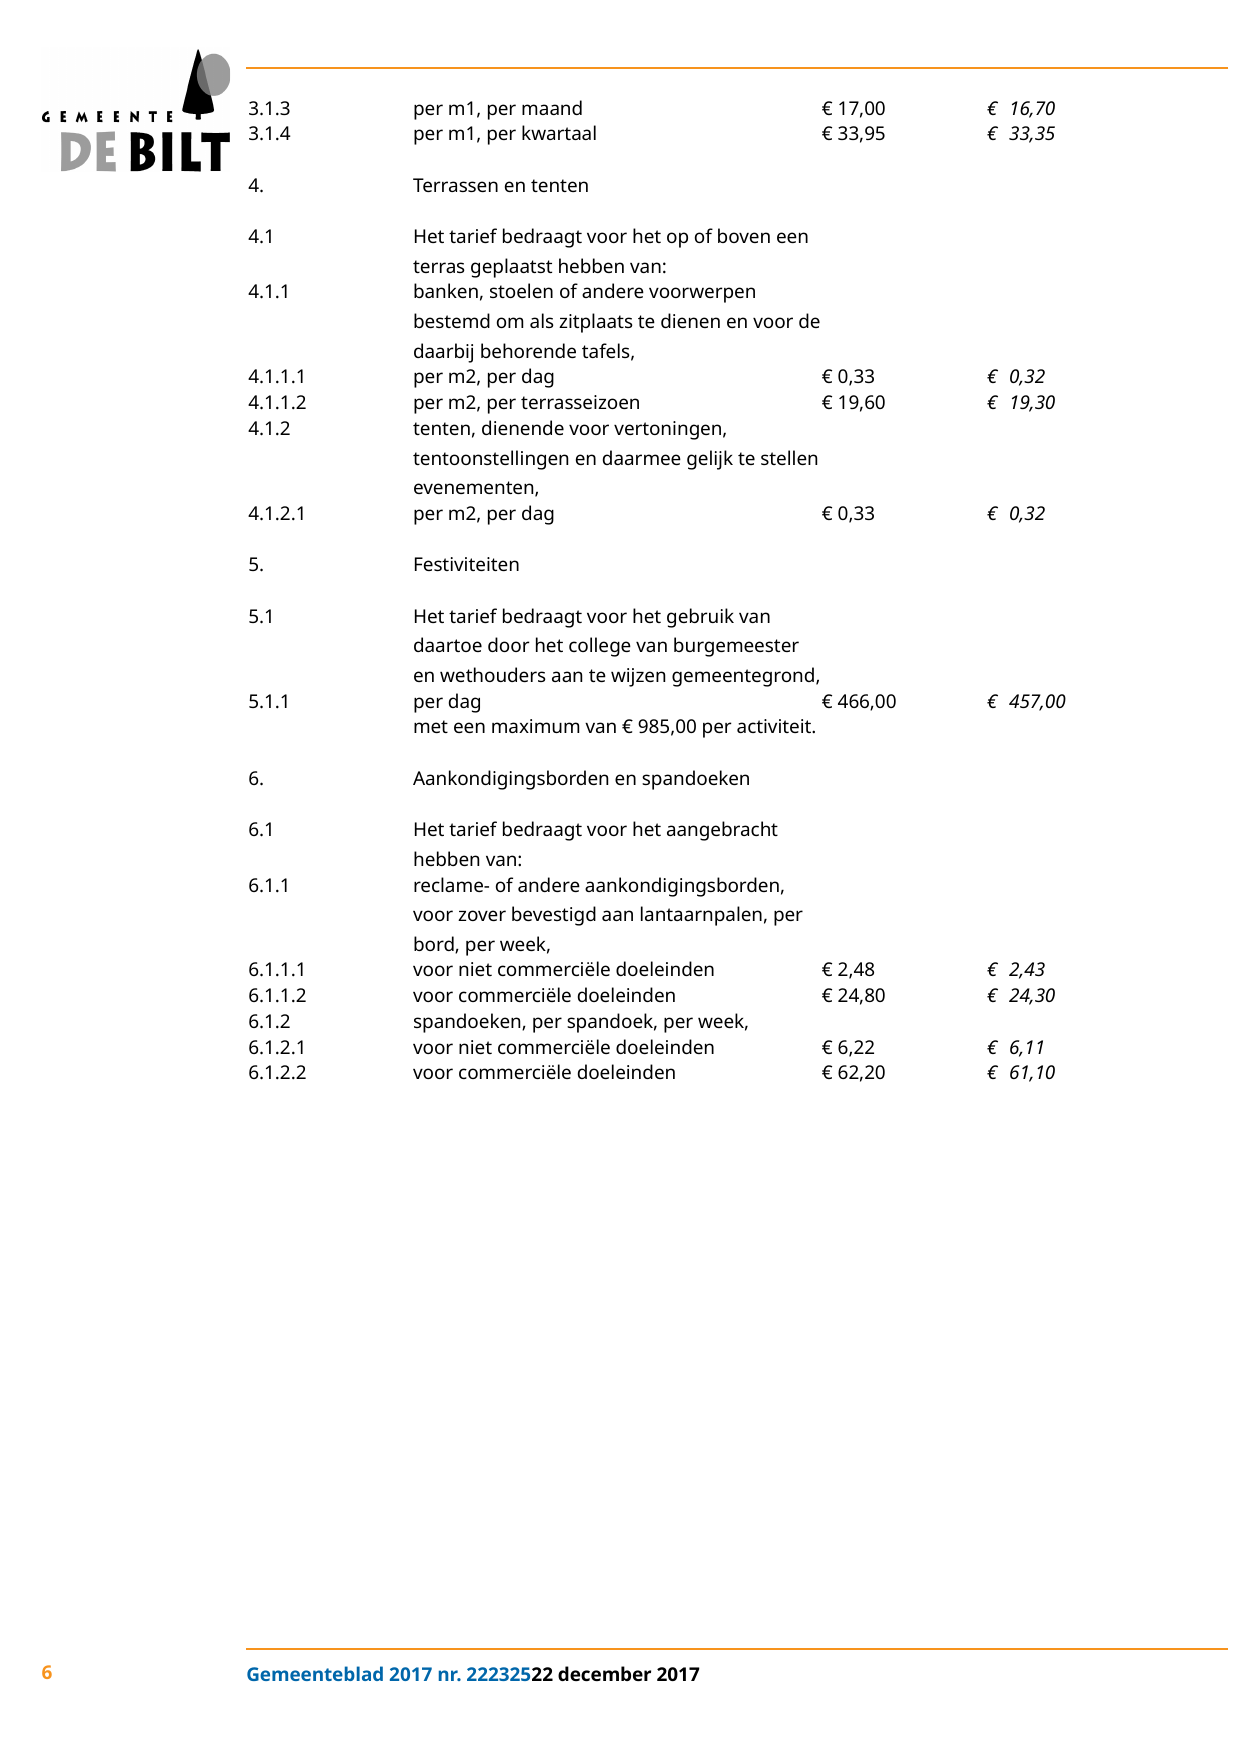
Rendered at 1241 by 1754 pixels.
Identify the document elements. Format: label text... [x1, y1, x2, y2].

table_cell 4.1.1 [248, 279, 413, 364]
table_cell [987, 791, 1152, 816]
table_cell per m2, per terrasseizoen [413, 389, 822, 415]
table_cell 6. [248, 765, 413, 791]
table_cell [413, 146, 822, 172]
table_cell 5. [248, 551, 413, 577]
table_cell [413, 526, 822, 551]
table_cell [822, 526, 987, 551]
table_cell [248, 198, 413, 223]
table_cell [987, 739, 1152, 765]
table_cell 6.1.2.1 [248, 1034, 413, 1059]
table_cell € 19,60 [822, 389, 987, 415]
table_cell € 6,11 [987, 1034, 1152, 1059]
table_cell voor niet commerciële doeleinden [413, 957, 822, 982]
table_cell € 457,00 [987, 688, 1152, 713]
table_cell 5.1 [248, 603, 413, 688]
table_cell Het tarief bedraagt voor het aangebracht hebben van: [413, 816, 822, 872]
table_cell 4.1 [248, 224, 413, 279]
table_cell [248, 146, 413, 172]
table_cell [248, 577, 413, 603]
table_cell [987, 872, 1152, 957]
table_cell [987, 603, 1152, 688]
table_cell [987, 224, 1152, 279]
table_cell € 0,33 [822, 500, 987, 526]
table_cell € 33,95 [822, 121, 987, 146]
table_cell Aankondigingsborden en spandoeken [413, 765, 822, 791]
table_cell [822, 172, 987, 198]
table_cell [822, 224, 987, 279]
table_cell 6.1.1.2 [248, 983, 413, 1008]
table_cell 6.1 [248, 816, 413, 872]
table_cell 6.1.1.1 [248, 957, 413, 982]
table_cell € 466,00 [822, 688, 987, 713]
table_cell € 6,22 [822, 1034, 987, 1059]
table_cell [822, 198, 987, 223]
table_cell [413, 739, 822, 765]
table_cell [822, 415, 987, 500]
table_cell € 16,70 [987, 95, 1152, 121]
table_cell [987, 415, 1152, 500]
table_cell [987, 714, 1152, 739]
table_cell [822, 714, 987, 739]
table_cell per m2, per dag [413, 364, 822, 389]
table_cell € 61,10 [987, 1060, 1152, 1085]
table_cell [822, 791, 987, 816]
table_cell 3.1.4 [248, 121, 413, 146]
table_cell [987, 551, 1152, 577]
table_cell € 62,20 [822, 1060, 987, 1085]
table_cell spandoeken, per spandoek, per week, [413, 1008, 822, 1034]
table_cell € 19,30 [987, 389, 1152, 415]
table_cell [987, 577, 1152, 603]
table_cell tenten, dienende voor vertoningen, tentoonstellingen en daarmee gelijk te stellen evenementen, [413, 415, 822, 500]
table_cell 6.1.2 [248, 1008, 413, 1034]
table_cell [987, 279, 1152, 364]
table_cell voor niet commerciële doeleinden [413, 1034, 822, 1059]
table_cell 4.1.2.1 [248, 500, 413, 526]
table_cell Het tarief bedraagt voor het op of boven een terras geplaatst hebben van: [413, 224, 822, 279]
table_cell reclame- of andere aankondigingsborden, voor zover bevestigd aan lantaarnpalen, per bord, per week, [413, 872, 822, 957]
table_cell 3.1.3 [248, 95, 413, 121]
table_cell [987, 816, 1152, 872]
table_cell per m1, per maand [413, 95, 822, 121]
table_cell [822, 739, 987, 765]
table_cell [987, 172, 1152, 198]
table_cell per m1, per kwartaal [413, 121, 822, 146]
table_cell [822, 765, 987, 791]
table_cell voor commerciële doeleinden [413, 1060, 822, 1085]
table_cell [248, 714, 413, 739]
table_cell € 0,33 [822, 364, 987, 389]
table_cell [822, 816, 987, 872]
table_cell € 0,32 [987, 364, 1152, 389]
table_cell [987, 1008, 1152, 1034]
table_cell Festiviteiten [413, 551, 822, 577]
table_cell 6.1.2.2 [248, 1060, 413, 1085]
table_cell 4.1.1.2 [248, 389, 413, 415]
table_cell [822, 1008, 987, 1034]
table_cell € 0,32 [987, 500, 1152, 526]
table_cell [413, 577, 822, 603]
table_cell per m2, per dag [413, 500, 822, 526]
table_cell € 33,35 [987, 121, 1152, 146]
table_cell [413, 198, 822, 223]
table_cell [248, 739, 413, 765]
table_cell [822, 872, 987, 957]
table_cell [413, 791, 822, 816]
table_cell € 24,30 [987, 983, 1152, 1008]
table_cell [822, 577, 987, 603]
table_cell [248, 526, 413, 551]
table_cell 6.1.1 [248, 872, 413, 957]
table_cell € 17,00 [822, 95, 987, 121]
table_cell Het tarief bedraagt voor het gebruik van daartoe door het college van burgemeester en wethouders aan te wijzen gemeentegrond, [413, 603, 822, 688]
table_cell 4.1.2 [248, 415, 413, 500]
table_cell per dag [413, 688, 822, 713]
table_cell € 2,43 [987, 957, 1152, 982]
table_cell voor commerciële doeleinden [413, 983, 822, 1008]
table_cell [822, 551, 987, 577]
picture [41, 47, 231, 172]
table_cell [248, 791, 413, 816]
table_cell [987, 526, 1152, 551]
table_cell met een maximum van € 985,00 per activiteit. [413, 714, 822, 739]
table_cell [987, 765, 1152, 791]
table_cell 4.1.1.1 [248, 364, 413, 389]
table_cell [822, 279, 987, 364]
table_cell [987, 198, 1152, 223]
table_cell [822, 146, 987, 172]
table_cell 5.1.1 [248, 688, 413, 713]
table_cell [987, 146, 1152, 172]
table_cell [822, 603, 987, 688]
table_cell € 2,48 [822, 957, 987, 982]
table_cell Terrassen en tenten [413, 172, 822, 198]
table_cell € 24,80 [822, 983, 987, 1008]
table_cell banken, stoelen of andere voorwerpen bestemd om als zitplaats te dienen en voor de daarbij behorende tafels, [413, 279, 822, 364]
table_cell 4. [248, 172, 413, 198]
